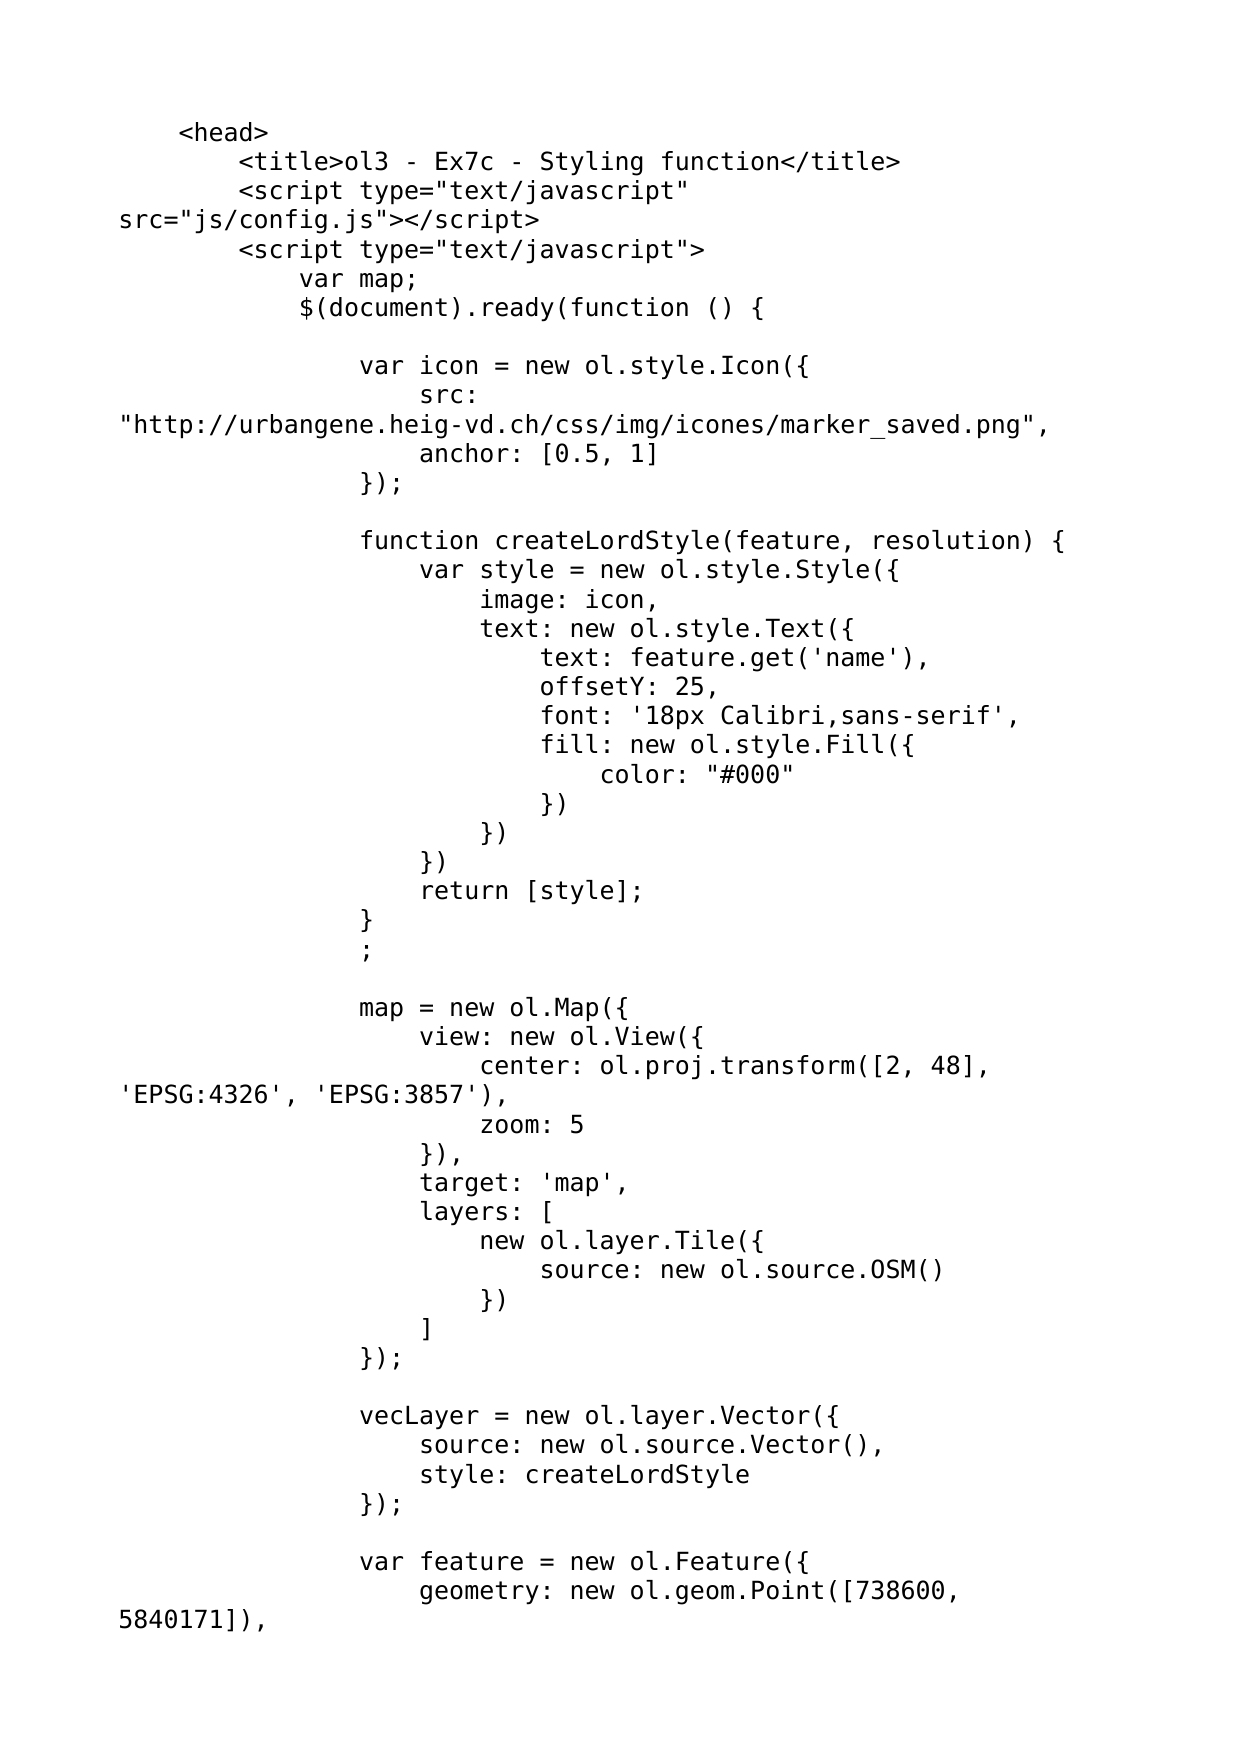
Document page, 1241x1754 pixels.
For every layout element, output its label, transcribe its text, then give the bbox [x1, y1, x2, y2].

text <head> <title>ol3 - Ex7c - Styling function</title> <script type="text/javascript" src="js/config.js"></script> <script type="text/javascript"> var map; $(document).ready(function () { var icon = new ol.style.Icon({ src: "http://urbangene.heig-vd.ch/css/img/icones/marker_saved.png", anchor: [0.5, 1] }); function createLordStyle(feature, resolution) { var style = new ol.style.Style({ image: icon, text: new ol.style.Text({ text: feature.get('name'), offsetY: 25, font: '18px Calibri,sans-serif', fill: new ol.style.Fill({ color: "#000" }) }) }) return [style]; } ; map = new ol.Map({ view: new ol.View({ center: ol.proj.transform([2, 48], 'EPSG:4326', 'EPSG:3857'), zoom: 5 }), target: 'map', layers: [ new ol.layer.Tile({ source: new ol.source.OSM() }) ] }); vecLayer = new ol.layer.Vector({ source: new ol.source.Vector(), style: createLordStyle }); var feature = new ol.Feature({ geometry: new ol.geom.Point([738600, 5840171]), [118, 118, 1122, 1635]
